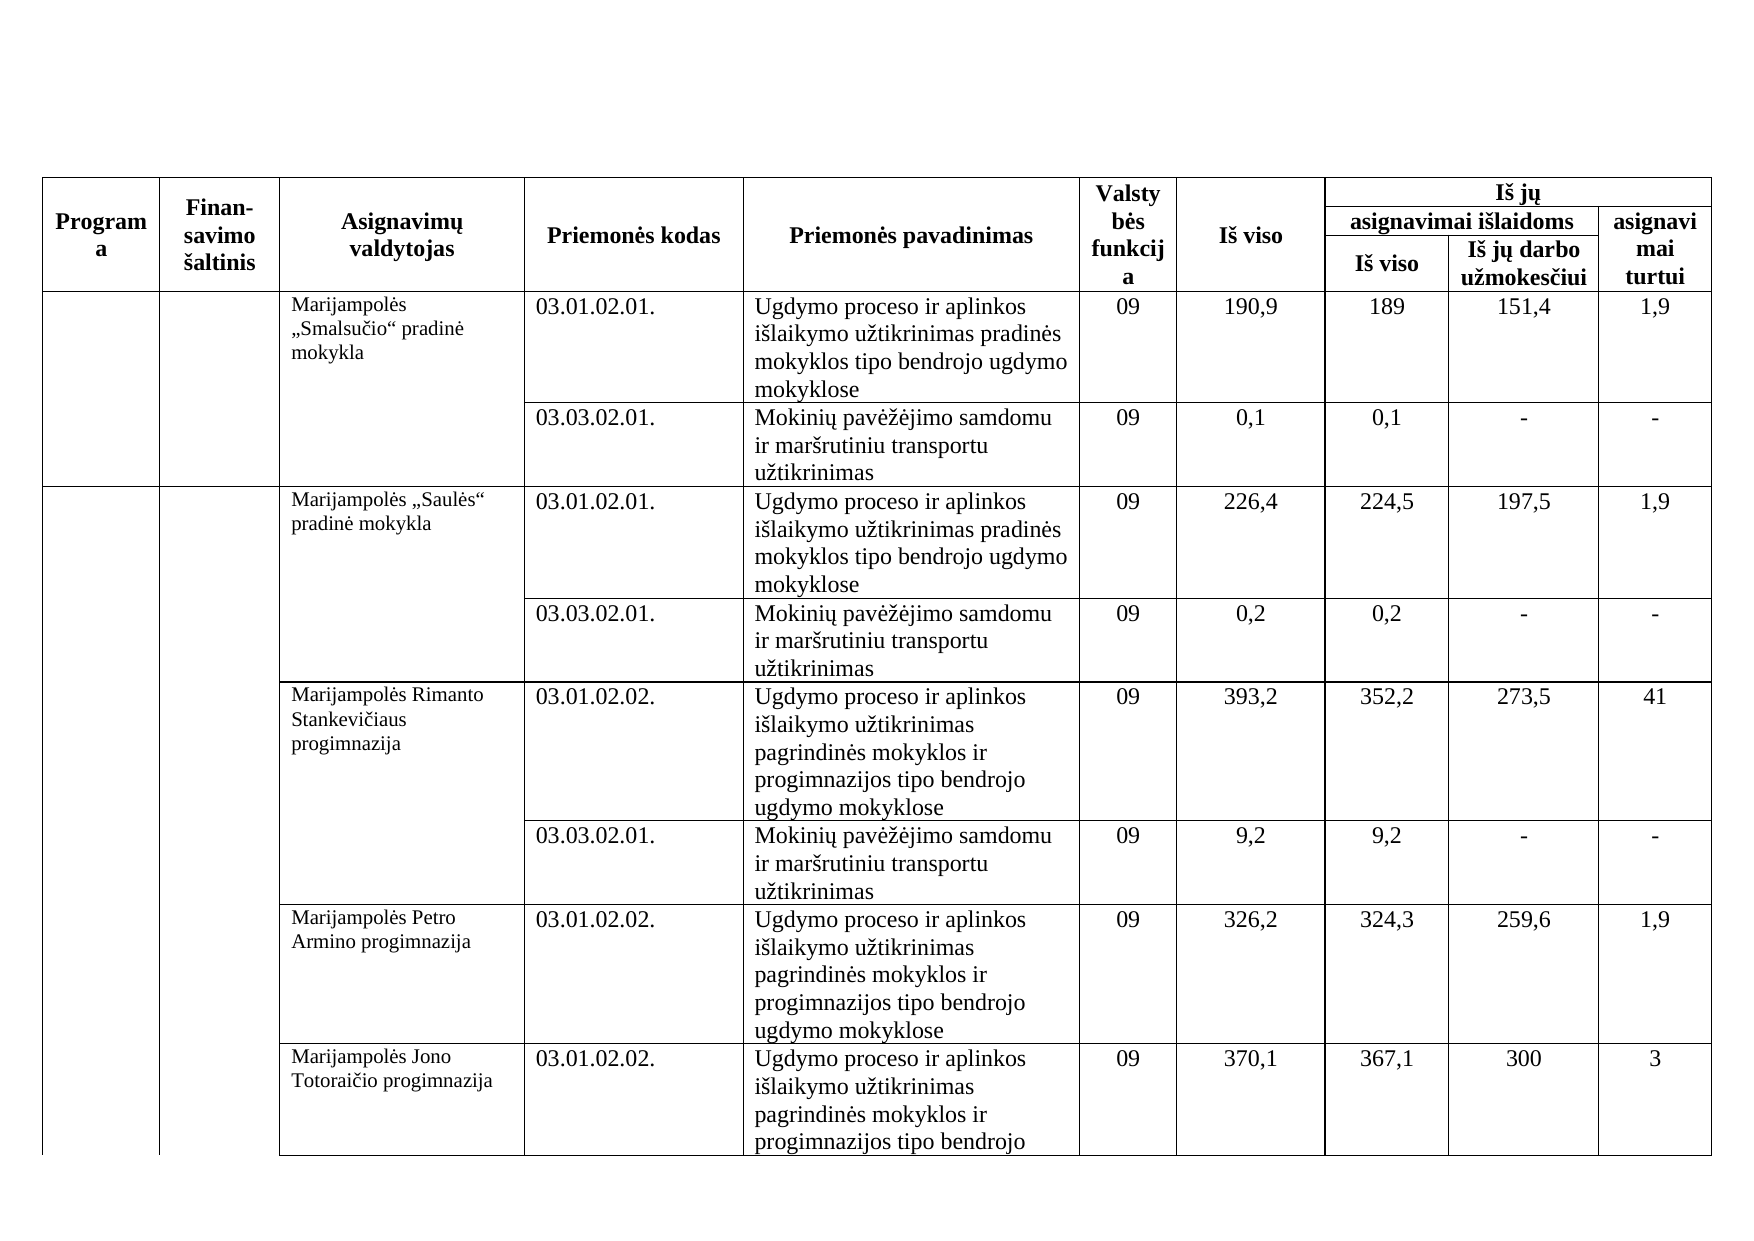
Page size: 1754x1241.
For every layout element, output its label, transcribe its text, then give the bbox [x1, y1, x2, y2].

table_cell 09 [1080, 487, 1176, 597]
table_cell Mokinių pavėžėjimo samdomu ir maršrutiniu transportu užtikrinimas [744, 599, 1079, 681]
table_cell 9,2 [1326, 821, 1448, 904]
table_cell - [1599, 821, 1711, 904]
table_cell [43, 292, 159, 486]
table_cell 367,1 [1326, 1044, 1448, 1155]
table_cell 3 [1599, 1044, 1711, 1155]
table_cell Mokinių pavėžėjimo samdomu ir maršrutiniu transportu užtikrinimas [744, 403, 1079, 486]
table_cell 41 [1599, 683, 1711, 820]
table_cell 1,9 [1599, 905, 1711, 1043]
table_cell Iš viso [1326, 236, 1448, 291]
table_cell - [1599, 599, 1711, 681]
table_cell 259,6 [1449, 905, 1598, 1043]
table_cell 9,2 [1177, 821, 1324, 904]
table_cell Mokinių pavėžėjimo samdomu ir maršrutiniu transportu užtikrinimas [744, 821, 1079, 904]
table_cell - [1449, 403, 1598, 486]
table_cell - [1599, 403, 1711, 486]
table_cell 1,9 [1599, 487, 1711, 597]
table_cell 09 [1080, 683, 1176, 820]
table_cell 326,2 [1177, 905, 1324, 1043]
table_cell 224,5 [1326, 487, 1448, 597]
table_cell Iš jų darbo užmokesčiui [1449, 236, 1598, 291]
table_cell 0,1 [1326, 403, 1448, 486]
table_header Priemonės kodas [525, 178, 743, 291]
table_cell 352,2 [1326, 683, 1448, 820]
table_cell 03.03.02.01. [525, 403, 743, 486]
table_cell 273,5 [1449, 683, 1598, 820]
table_cell Ugdymo proceso ir aplinkos išlaikymo užtikrinimas pradinės mokyklos tipo bendrojo ugdymo mokyklose [744, 292, 1079, 402]
table_cell 03.01.02.01. [525, 487, 743, 597]
table_cell 03.01.02.02. [525, 1044, 743, 1155]
table_cell 03.01.02.02. [525, 905, 743, 1043]
table_header Finan-savimo šaltinis [160, 178, 279, 291]
table_cell 09 [1080, 599, 1176, 681]
table_cell 226,4 [1177, 487, 1324, 597]
table_cell asignavimai išlaidoms [1326, 207, 1598, 234]
table_cell Marijampolės Rimanto Stankevičiaus progimnazija [280, 683, 524, 904]
table_cell 189 [1326, 292, 1448, 402]
table_cell - [1449, 599, 1598, 681]
table_cell 09 [1080, 821, 1176, 904]
table_cell 300 [1449, 1044, 1598, 1155]
table_cell Marijampolės „Saulės“ pradinė mokykla [280, 487, 524, 681]
table_cell 190,9 [1177, 292, 1324, 402]
table_cell 324,3 [1326, 905, 1448, 1043]
table_cell Ugdymo proceso ir aplinkos išlaikymo užtikrinimas pagrindinės mokyklos ir progimnazijos tipo bendrojo [744, 1044, 1079, 1155]
table_cell [43, 487, 159, 1155]
table_cell Ugdymo proceso ir aplinkos išlaikymo užtikrinimas pagrindinės mokyklos ir progimnazijos tipo bendrojo ugdymo mokyklose [744, 905, 1079, 1043]
table_cell [160, 292, 279, 486]
table_header Iš jų [1326, 178, 1711, 206]
table_cell 0,2 [1177, 599, 1324, 681]
table_cell 370,1 [1177, 1044, 1324, 1155]
table_cell 0,1 [1177, 403, 1324, 486]
table_cell Marijampolės Jono Totoraičio progimnazija [280, 1044, 524, 1155]
table_cell 03.01.02.01. [525, 292, 743, 402]
table_cell 09 [1080, 292, 1176, 402]
table_header Programa [43, 178, 159, 291]
table_cell asignavimai turtui įsigyti [1599, 207, 1711, 291]
table_cell 09 [1080, 403, 1176, 486]
table_cell 0,2 [1326, 599, 1448, 681]
table_header Asignavimų valdytojas [280, 178, 524, 291]
table_cell Ugdymo proceso ir aplinkos išlaikymo užtikrinimas pradinės mokyklos tipo bendrojo ugdymo mokyklose [744, 487, 1079, 597]
table_cell [160, 487, 279, 1155]
table_cell 151,4 [1449, 292, 1598, 402]
table_cell 09 [1080, 905, 1176, 1043]
table_cell 393,2 [1177, 683, 1324, 820]
table_header Valstybės funkcija [1080, 178, 1176, 291]
table_cell - [1449, 821, 1598, 904]
table_cell Ugdymo proceso ir aplinkos išlaikymo užtikrinimas pagrindinės mokyklos ir progimnazijos tipo bendrojo ugdymo mokyklose [744, 683, 1079, 820]
table_cell 197,5 [1449, 487, 1598, 597]
table_cell Marijampolės „Smalsučio“ pradinė mokykla [280, 292, 524, 486]
table_cell 03.03.02.01. [525, 599, 743, 681]
table_header Priemonės pavadinimas [744, 178, 1079, 291]
table_cell 03.01.02.02. [525, 683, 743, 820]
table_cell 03.03.02.01. [525, 821, 743, 904]
table_cell 09 [1080, 1044, 1176, 1155]
table_cell Marijampolės Petro Armino progimnazija [280, 905, 524, 1043]
table_header Iš viso [1177, 178, 1324, 291]
table_cell 1,9 [1599, 292, 1711, 402]
